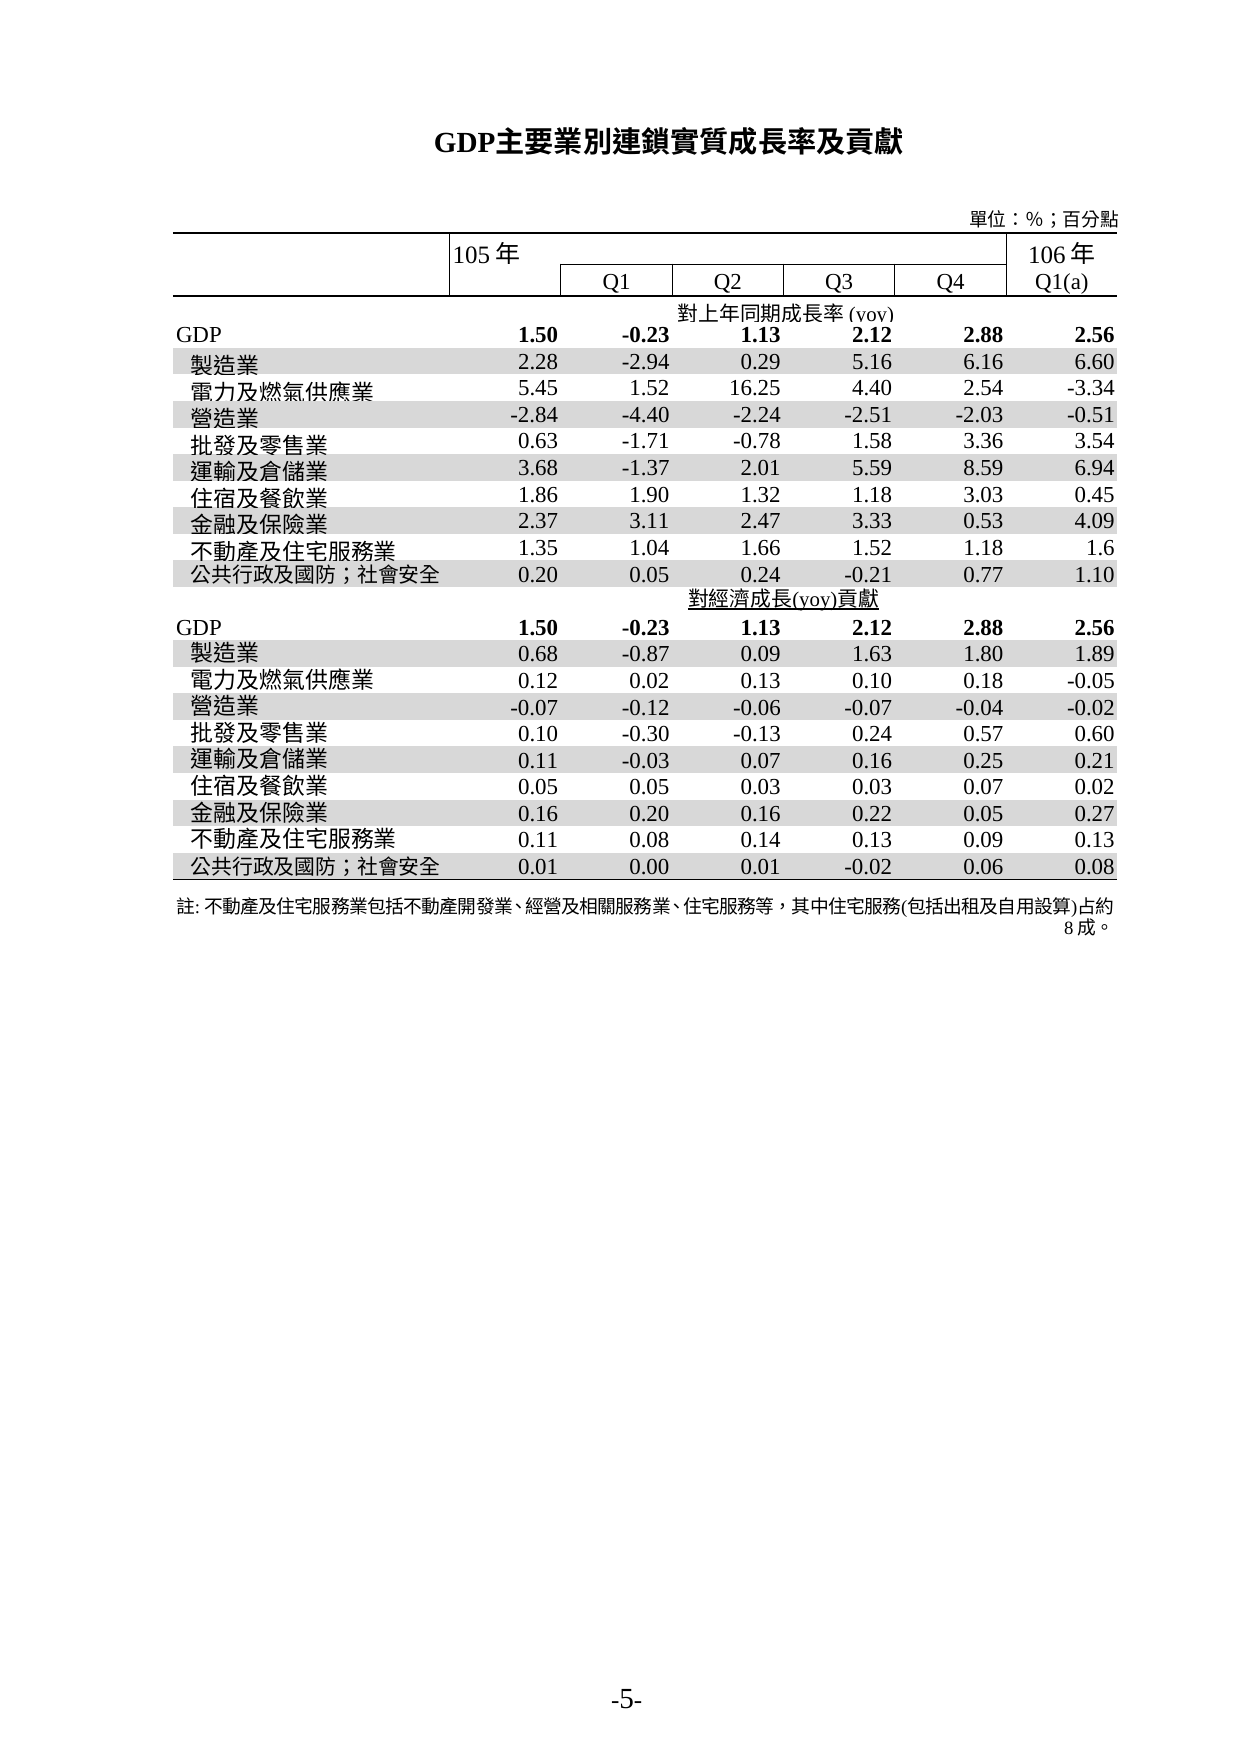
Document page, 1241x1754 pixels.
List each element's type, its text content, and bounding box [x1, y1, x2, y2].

table_cell [1117, 507, 1135, 534]
table_cell 2.12 [783, 614, 895, 640]
table_cell 電力及燃氣供應業 [173, 667, 449, 693]
table_cell -1.37 [561, 454, 672, 481]
table_cell 0.29 [672, 348, 783, 374]
table_cell 1.18 [895, 534, 1006, 560]
table_cell 0.05 [561, 773, 672, 799]
table_cell Q2 [673, 265, 783, 295]
table_cell 0.27 [1006, 800, 1117, 826]
table_cell 0.24 [672, 560, 783, 587]
table_cell 0.18 [895, 667, 1006, 693]
table_cell 電力及燃氣供應業 [173, 375, 449, 401]
table_cell 0.03 [672, 773, 783, 799]
table_cell 3.03 [895, 481, 1006, 507]
table_cell 3.11 [561, 507, 672, 534]
table_cell -2.84 [449, 401, 561, 428]
table_cell [1117, 454, 1135, 481]
table_cell 金融及保險業 [173, 507, 449, 534]
table_cell [1117, 640, 1135, 667]
table_cell 0.13 [783, 826, 895, 853]
table_cell [1117, 264, 1135, 295]
table_cell 0.20 [561, 800, 672, 826]
table_cell 4.40 [783, 375, 895, 401]
table_cell 1.10 [1006, 560, 1117, 587]
table_cell [1117, 587, 1135, 613]
table_cell Q4 [895, 265, 1006, 295]
table_cell 製造業 [173, 348, 449, 374]
table_cell 6.60 [1006, 348, 1117, 374]
table_cell [1117, 879, 1135, 938]
table_cell 1.58 [783, 428, 895, 454]
table_cell [1117, 428, 1135, 454]
table_cell -2.94 [561, 348, 672, 374]
table_cell 運輸及倉儲業 [173, 746, 449, 773]
table_cell GDP [173, 321, 449, 348]
table_cell 0.02 [1006, 773, 1117, 799]
table_cell 0.20 [449, 560, 561, 587]
table_cell 對上年同期成長率 (yoy) [449, 297, 1117, 321]
table_cell -0.02 [1006, 693, 1117, 720]
table_cell 1.32 [672, 481, 783, 507]
table_cell 0.24 [783, 720, 895, 746]
table_cell 8.59 [895, 454, 1006, 481]
table_cell [1117, 348, 1135, 374]
table_cell -0.78 [672, 428, 783, 454]
table_cell -0.06 [672, 693, 783, 720]
table_cell 0.10 [449, 720, 561, 746]
table_cell 0.01 [672, 853, 783, 879]
table_cell 0.01 [449, 853, 561, 879]
table_cell 1.66 [672, 534, 783, 560]
table_cell 2.54 [895, 375, 1006, 401]
table_cell [1117, 826, 1135, 853]
table_cell 1.52 [561, 375, 672, 401]
table_cell -1.71 [561, 428, 672, 454]
table_cell [895, 234, 1006, 263]
table_cell [1117, 614, 1135, 640]
table_cell 2.88 [895, 614, 1006, 640]
table_cell 1.13 [672, 614, 783, 640]
table_cell [173, 264, 449, 295]
table_cell 0.60 [1006, 720, 1117, 746]
table_cell 1.90 [561, 481, 672, 507]
table_cell [1117, 232, 1135, 263]
table_cell [1117, 720, 1135, 746]
table_cell 0.08 [561, 826, 672, 853]
table_cell 0.53 [895, 507, 1006, 534]
table_cell 公共行政及國防；社會安全 [173, 560, 449, 587]
table_cell [173, 587, 449, 613]
table_cell [1117, 746, 1135, 773]
table_cell [1117, 481, 1135, 507]
table_cell 批發及零售業 [173, 720, 449, 746]
table_cell 0.09 [672, 640, 783, 667]
table_cell 營造業 [173, 693, 449, 720]
table_cell Q1 [561, 265, 672, 295]
table_cell 0.16 [449, 800, 561, 826]
table_cell 1.35 [449, 534, 561, 560]
table_cell 0.07 [895, 773, 1006, 799]
table_cell 1.50 [449, 614, 561, 640]
table_cell 金融及保險業 [173, 800, 449, 826]
table_cell 2.47 [672, 507, 783, 534]
table_cell 2.28 [449, 348, 561, 374]
table_cell 住宿及餐飲業 [173, 773, 449, 799]
table_cell -0.21 [783, 560, 895, 587]
table_cell -2.24 [672, 401, 783, 428]
table_cell 2.56 [1006, 321, 1117, 348]
table_cell 2.37 [449, 507, 561, 534]
table_cell 6.16 [895, 348, 1006, 374]
table_cell Q3 [784, 265, 894, 295]
table_cell 0.03 [783, 773, 895, 799]
table_cell 1.52 [783, 534, 895, 560]
table_cell 5.59 [783, 454, 895, 481]
table_cell -0.07 [449, 693, 561, 720]
table_cell 營造業 [173, 401, 449, 428]
table_cell [672, 234, 783, 263]
table_cell 對經濟成長(yoy)貢獻 [449, 587, 1117, 613]
table_cell [1117, 800, 1135, 826]
table_cell 2.56 [1006, 614, 1117, 640]
table_cell 1.13 [672, 321, 783, 348]
table_cell 製造業 [173, 640, 449, 667]
table_cell 0.02 [561, 667, 672, 693]
table_header [1117, 165, 1135, 232]
table_cell 1.18 [783, 481, 895, 507]
table_cell -2.03 [895, 401, 1006, 428]
table_cell 5.16 [783, 348, 895, 374]
table_cell 0.13 [1006, 826, 1117, 853]
table_cell 0.14 [672, 826, 783, 853]
table_cell -0.03 [561, 746, 672, 773]
table_header 單位：％；百分點 [173, 165, 1117, 232]
table_cell 0.11 [449, 746, 561, 773]
table_cell 2.12 [783, 321, 895, 348]
table_cell -0.04 [895, 693, 1006, 720]
table_cell [450, 264, 560, 295]
table_cell [561, 234, 672, 263]
table_cell 1.04 [561, 534, 672, 560]
table_cell 4.09 [1006, 507, 1117, 534]
table_cell [1117, 560, 1135, 587]
table_cell 0.25 [895, 746, 1006, 773]
table_cell [1117, 693, 1135, 720]
table_cell 0.00 [561, 853, 672, 879]
table_cell 0.45 [1006, 481, 1117, 507]
table_cell 0.16 [672, 800, 783, 826]
table_cell 6.94 [1006, 454, 1117, 481]
table_cell 批發及零售業 [173, 428, 449, 454]
table_cell 1.50 [449, 321, 561, 348]
table_cell 0.07 [672, 746, 783, 773]
table_cell -0.87 [561, 640, 672, 667]
table_cell 0.05 [449, 773, 561, 799]
table_cell 0.09 [895, 826, 1006, 853]
table_cell 公共行政及國防；社會安全 [173, 853, 449, 879]
table_cell -0.05 [1006, 667, 1117, 693]
table_cell [1117, 667, 1135, 693]
table_cell 0.22 [783, 800, 895, 826]
table_cell GDP [173, 614, 449, 640]
table_cell 5.45 [449, 375, 561, 401]
table_cell -0.02 [783, 853, 895, 879]
table_cell 不動產及住宅服務業 [173, 534, 449, 560]
table_cell -0.30 [561, 720, 672, 746]
table_cell 不動產及住宅服務業 [173, 826, 449, 853]
table_cell 0.10 [783, 667, 895, 693]
table_cell Q1(a) [1007, 264, 1117, 295]
table_cell -0.12 [561, 693, 672, 720]
table_cell 住宿及餐飲業 [173, 481, 449, 507]
table_cell [173, 234, 449, 263]
table_cell 3.33 [783, 507, 895, 534]
table_cell 0.05 [561, 560, 672, 587]
table_cell 105年 [450, 234, 561, 263]
table_cell 0.06 [895, 853, 1006, 879]
table_cell -0.23 [561, 321, 672, 348]
table_cell 1.86 [449, 481, 561, 507]
table_cell [1117, 401, 1135, 428]
table_cell [1117, 534, 1135, 560]
table_cell 1.63 [783, 640, 895, 667]
table_cell 0.57 [895, 720, 1006, 746]
table_cell [1117, 375, 1135, 401]
table_cell 1.6 [1006, 534, 1117, 560]
table_cell [1117, 321, 1135, 348]
table_cell 0.13 [672, 667, 783, 693]
table_cell 3.54 [1006, 428, 1117, 454]
table_cell -0.13 [672, 720, 783, 746]
table_cell [1117, 295, 1135, 321]
table_cell -2.51 [783, 401, 895, 428]
text GDP主要業別連鎖實質成長率及貢獻 [200, 118, 1137, 160]
table_cell [1117, 853, 1135, 879]
table_cell 3.68 [449, 454, 561, 481]
table_cell 106年 [1007, 234, 1117, 263]
table_cell -0.51 [1006, 401, 1117, 428]
table_cell 0.16 [783, 746, 895, 773]
table_cell 0.08 [1006, 853, 1117, 879]
table_cell 0.77 [895, 560, 1006, 587]
table_cell 1.89 [1006, 640, 1117, 667]
table_cell 1.80 [895, 640, 1006, 667]
table_cell 0.05 [895, 800, 1006, 826]
table_cell 0.63 [449, 428, 561, 454]
table_cell -0.23 [561, 614, 672, 640]
table_cell 運輸及倉儲業 [173, 454, 449, 481]
table_cell 2.88 [895, 321, 1006, 348]
table_cell -3.34 [1006, 375, 1117, 401]
table_cell 3.36 [895, 428, 1006, 454]
table_cell 0.11 [449, 826, 561, 853]
table_cell 2.01 [672, 454, 783, 481]
table_cell -0.07 [783, 693, 895, 720]
table_cell 0.12 [449, 667, 561, 693]
table_cell [1117, 773, 1135, 799]
table_cell 16.25 [672, 375, 783, 401]
table_cell 註: 不動產及住宅服務業包括不動產開發業、經營及相關服務業、住宅服務等，其中住宅服務(包括出租及自用設算)占約8成。 [173, 880, 1117, 938]
table_cell 0.21 [1006, 746, 1117, 773]
table_cell [173, 297, 449, 321]
table_cell -4.40 [561, 401, 672, 428]
table_cell 0.68 [449, 640, 561, 667]
table_cell [783, 234, 895, 263]
